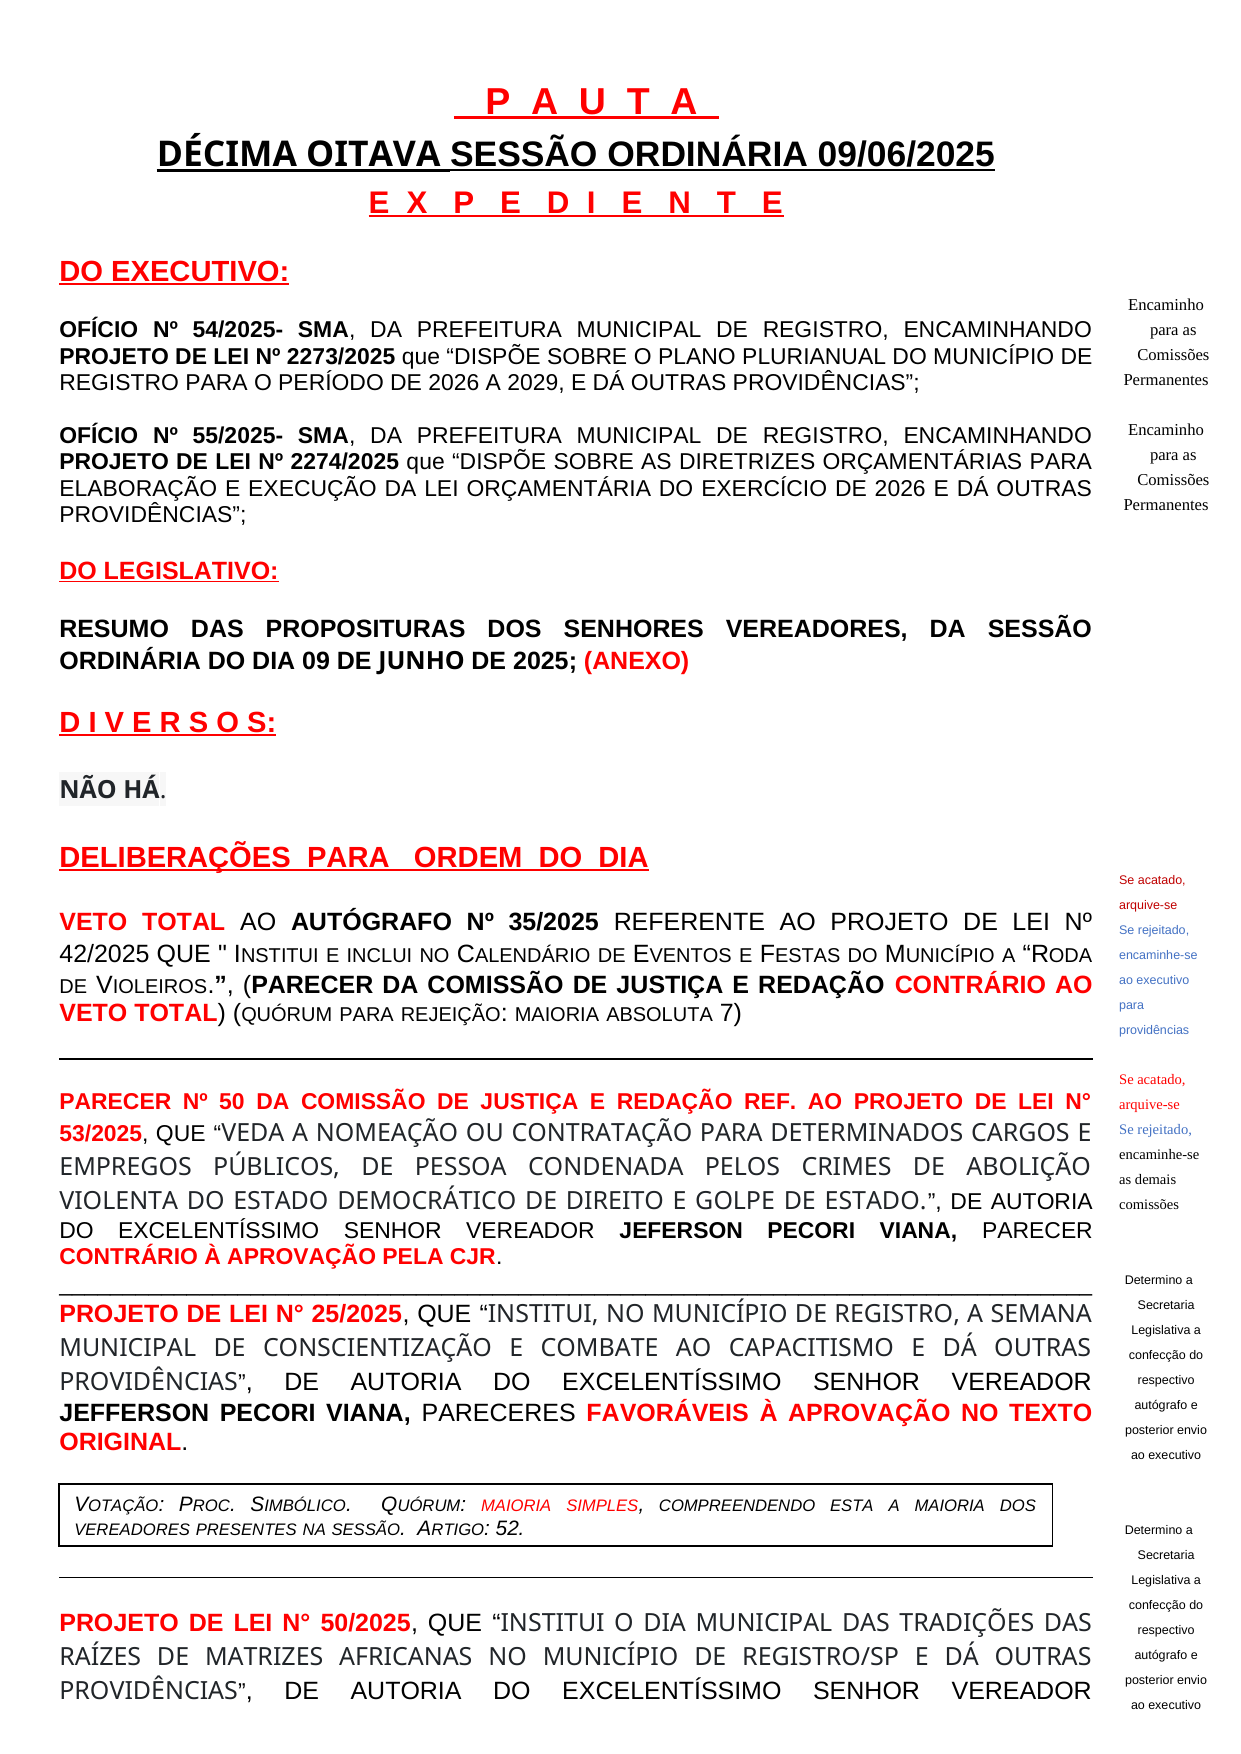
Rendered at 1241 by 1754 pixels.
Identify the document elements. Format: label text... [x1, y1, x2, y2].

text DELIBERAÇÕES PARA ORDEM DO DIA [59, 840, 1093, 873]
text OFÍCIO Nº 55/2025- SMA, DA PREFEITURA MUNICIPAL DE REGISTRO, ENCAMINHANDO PROJETO DE LEI Nº 2274/2025 que “DISPÕE SOBRE AS DIRETRIZES ORÇAMENTÁRIAS PARA ELABORAÇÃO E EXECUÇÃO DA LEI ORÇAMENTÁRIA DO EXERCÍCIO DE 2026 E DÁ OUTRAS PROVIDÊNCIAS”; [59, 422, 1093, 527]
text DÉCIMA OITAVA SESSÃO ORDINÁRIA 09/06/2025 [59, 129, 1093, 177]
text projeto de LEI n° 50/2025, QUE “INSTITUI O DIA MUNICIPAL DAS TRADIÇÕES DAS RAÍZES DE MATRIZES AFRICANAS NO MUNICÍPIO DE REGISTRO/SP E DÁ OUTRAS PROVIDÊNCIAS”, de autoria DO EXCELENTÍSSIMO SENHOR VEREADOR [59, 1605, 1093, 1707]
text Determino a Secretaria Legislativa a confecção do respectivo autógrafo e posterior envio ao executivo [1119, 1514, 1213, 1714]
text P A U T A [59, 79, 1093, 122]
text _________________________________________________________________________________ [59, 1269, 1093, 1296]
text Votação: Proc. Simbólico. Quórum: maioria simples, compreendendo esta a maioria dos vereadores presentes na sessão. Artigo: 52. [74, 1492, 1038, 1538]
text Permanentes [1134, 490, 1212, 515]
text projeto de LEI n° 25/2025, QUE “INSTITUI, NO MUNICÍPIO DE REGISTRO, A SEMANA MUNICIPAL DE CONSCIENTIZAÇÃO E COMBATE AO CAPACITISMO E DÁ OUTRAS PROVIDÊNCIAS”, de autoria DO EXCELENTÍSSIMO SENHOR VEREADOR JEFFERSON PECORI VIANA, Pareceres favoráveis à aprovação no texto original. [59, 1296, 1093, 1456]
text DO LEGISLATIVO: [59, 556, 1093, 585]
text PARECER Nº 50 DA COMISSÃO DE JUSTIÇA E REDAÇÃO REF. AO projeto de LEI n° 53/2025, QUE “VEDA A NOMEAÇÃO OU CONTRATAÇÃO PARA DETERMINADOS CARGOS E EMPREGOS PÚBLICOS, DE PESSOA CONDENADA PELOS CRIMES DE ABOLIÇÃO VIOLENTA DO ESTADO DEMOCRÁTICO DE DIREITO E GOLPE DE ESTADO.”, de autoria DO EXCELENTÍSSIMO SENHOR VEREADOR JEFERSON PECORI VIANA, Parecer CONTRÁRIO à aprovação PELA CJR. [59, 1088, 1093, 1269]
text D I V E R S O S: [59, 705, 1093, 739]
text Permanentes [1134, 365, 1212, 390]
text Se acatado, arquive-se [1119, 1064, 1213, 1114]
text VETO total AO AUTÓGRAFO Nº 35/2025 REFERENTE AO PROJETO DE LEI Nº 42/2025 QUE " Institui e inclui no Calendário de Eventos e Festas do Município a “Roda de Violeiros.”, (PARECER DA COMISSÃO DE JUSTIÇA E REDAÇÃO CONTRÁRIO AO VETO TOTAL) (quórum para rejeição: maioria absoluta 7) [59, 907, 1093, 1027]
text E X P E D I E N T E [59, 184, 1093, 220]
text Se acatado, arquive-se [1119, 864, 1213, 914]
text OFÍCIO Nº 54/2025- SMA, DA PREFEITURA MUNICIPAL DE REGISTRO, ENCAMINHANDO PROJETO DE LEI Nº 2273/2025 que “DISPÕE SOBRE O PLANO PLURIANUAL DO MUNICÍPIO DE REGISTRO PARA O PERÍODO DE 2026 A 2029, E DÁ OUTRAS PROVIDÊNCIAS”; [59, 316, 1093, 396]
text NÃO HÁ. [59, 772, 1093, 806]
text Encaminho para as Comissões [1134, 290, 1212, 365]
text Se rejeitado, encaminhe-se ao executivo para providências [1119, 914, 1213, 1039]
text Determino a Secretaria Legislativa a confecção do respectivo autógrafo e posterior envio ao executivo [1119, 1264, 1213, 1464]
text Encaminho para as Comissões [1134, 415, 1212, 490]
text Se rejeitado, encaminhe-se as demais comissões [1119, 1114, 1213, 1214]
text RESUMO DAS PROPOSITURAS DOS SENHORES VEREADORES, DA SESSÃO ORDINÁRIA DO DIA 09 DE JUNHO DE 2025; (ANEXO) [59, 613, 1093, 676]
subtitle DO EXECUTIVO: [59, 254, 1093, 288]
